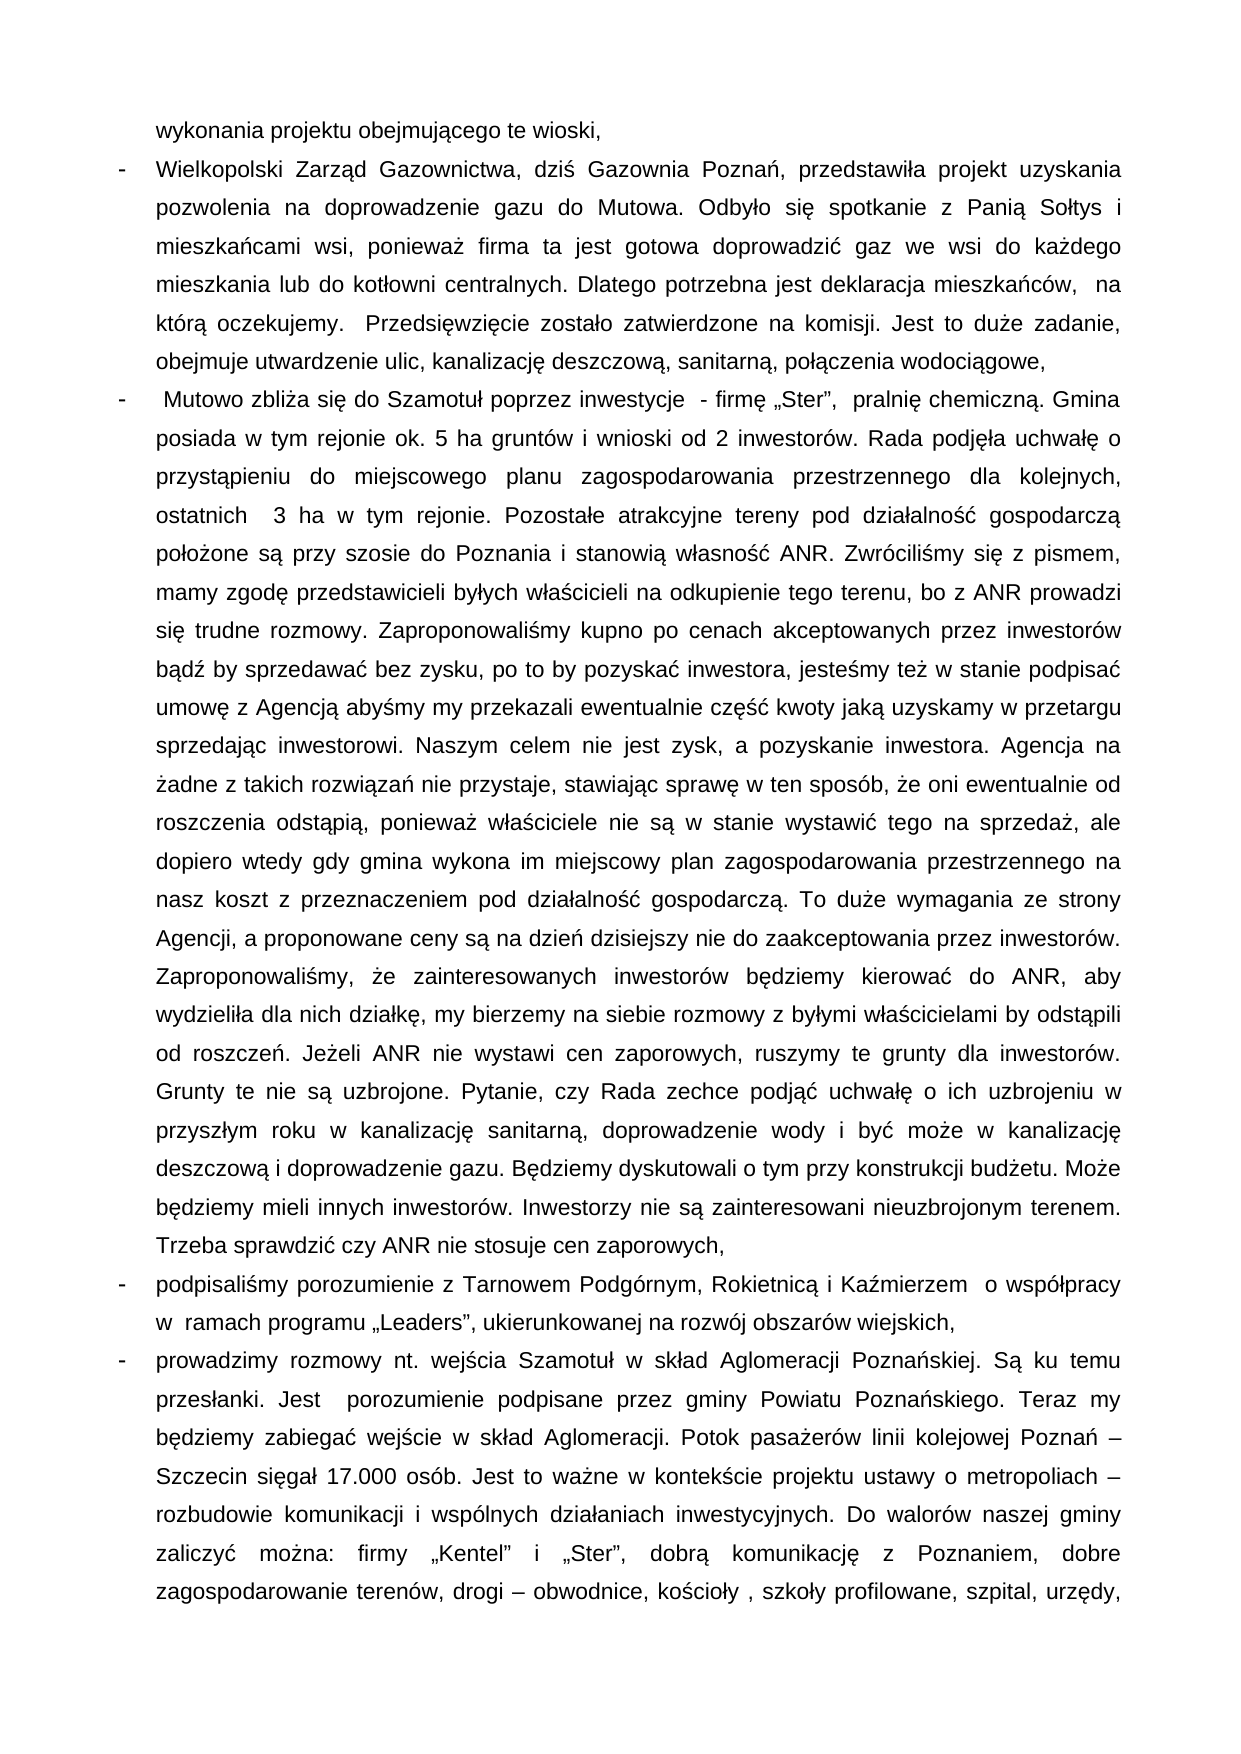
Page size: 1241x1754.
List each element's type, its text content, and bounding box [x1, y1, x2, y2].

list Wielkopolski Zarząd Gazownictwa, dziś Gazownia Poznań, przedstawiła projekt uzyskania pozwolenia na doprowadzenie gazu do Mutowa. Odbyło się spotkanie z Panią Sołtys i mieszkańcami wsi, ponieważ firma ta jest gotowa doprowadzić gaz we wsi do każdego mieszkania lub do kotłowni centralnych. Dlatego potrzebna jest deklaracja mieszkańców, na którą oczekujemy. Przedsięwzięcie zostało zatwierdzone na komisji. Jest to duże zadanie, obejmuje utwardzenie ulic, kanalizację deszczową, sanitarną, połączenia wodociągowe, [118, 157, 1122, 374]
list wykonania projektu obejmującego te wioski, [118, 118, 1122, 144]
list prowadzimy rozmowy nt. wejścia Szamotuł w skład Aglomeracji Poznańskiej. Są ku temu przesłanki. Jest porozumienie podpisane przez gminy Powiatu Poznańskiego. Teraz my będziemy zabiegać wejście w skład Aglomeracji. Potok pasażerów linii kolejowej Poznań – Szczecin sięgał 17.000 osób. Jest to ważne w kontekście projektu ustawy o metropoliach – rozbudowie komunikacji i wspólnych działaniach inwestycyjnych. Do walorów naszej gminy zaliczyć można: firmy „Kentel” i „Ster”, dobrą komunikację z Poznaniem, dobre zagospodarowanie terenów, drogi – obwodnice, kościoły , szkoły profilowane, szpital, urzędy, [118, 1348, 1122, 1604]
list podpisaliśmy porozumienie z Tarnowem Podgórnym, Rokietnicą i Kaźmierzem o współpracy w ramach programu „Leaders”, ukierunkowanej na rozwój obszarów wiejskich, [118, 1271, 1122, 1335]
list Mutowo zbliża się do Szamotuł poprzez inwestycje - firmę „Ster”, pralnię chemiczną. Gmina posiada w tym rejonie ok. 5 ha gruntów i wnioski od 2 inwestorów. Rada podjęła uchwałę o przystąpieniu do miejscowego planu zagospodarowania przestrzennego dla kolejnych, ostatnich 3 ha w tym rejonie. Pozostałe atrakcyjne tereny pod działalność gospodarczą położone są przy szosie do Poznania i stanowią własność ANR. Zwróciliśmy się z pismem, mamy zgodę przedstawicieli byłych właścicieli na odkupienie tego terenu, bo z ANR prowadzi się trudne rozmowy. Zaproponowaliśmy kupno po cenach akceptowanych przez inwestorów bądź by sprzedawać bez zysku, po to by pozyskać inwestora, jesteśmy też w stanie podpisać umowę z Agencją abyśmy my przekazali ewentualnie część kwoty jaką uzyskamy w przetargu sprzedając inwestorowi. Naszym celem nie jest zysk, a pozyskanie inwestora. Agencja na żadne z takich rozwiązań nie przystaje, stawiając sprawę w ten sposób, że oni ewentualnie od roszczenia odstąpią, ponieważ właściciele nie są w stanie wystawić tego na sprzedaż, ale dopiero wtedy gdy gmina wykona im miejscowy plan zagospodarowania przestrzennego na nasz koszt z przeznaczeniem pod działalność gospodarczą. To duże wymagania ze strony Agencji, a proponowane ceny są na dzień dzisiejszy nie do zaakceptowania przez inwestorów. Zaproponowaliśmy, że zainteresowanych inwestorów będziemy kierować do ANR, aby wydzieliła dla nich działkę, my bierzemy na siebie rozmowy z byłymi właścicielami by odstąpili od roszczeń. Jeżeli ANR nie wystawi cen zaporowych, ruszymy te grunty dla inwestorów. Grunty te nie są uzbrojone. Pytanie, czy Rada zechce podjąć uchwałę o ich uzbrojeniu w przyszłym roku w kanalizację sanitarną, doprowadzenie wody i być może w kanalizację deszczową i doprowadzenie gazu. Będziemy dyskutowali o tym przy konstrukcji budżetu. Może będziemy mieli innych inwestorów. Inwestorzy nie są zainteresowani nieuzbrojonym terenem. Trzeba sprawdzić czy ANR nie stosuje cen zaporowych, [118, 387, 1122, 1258]
